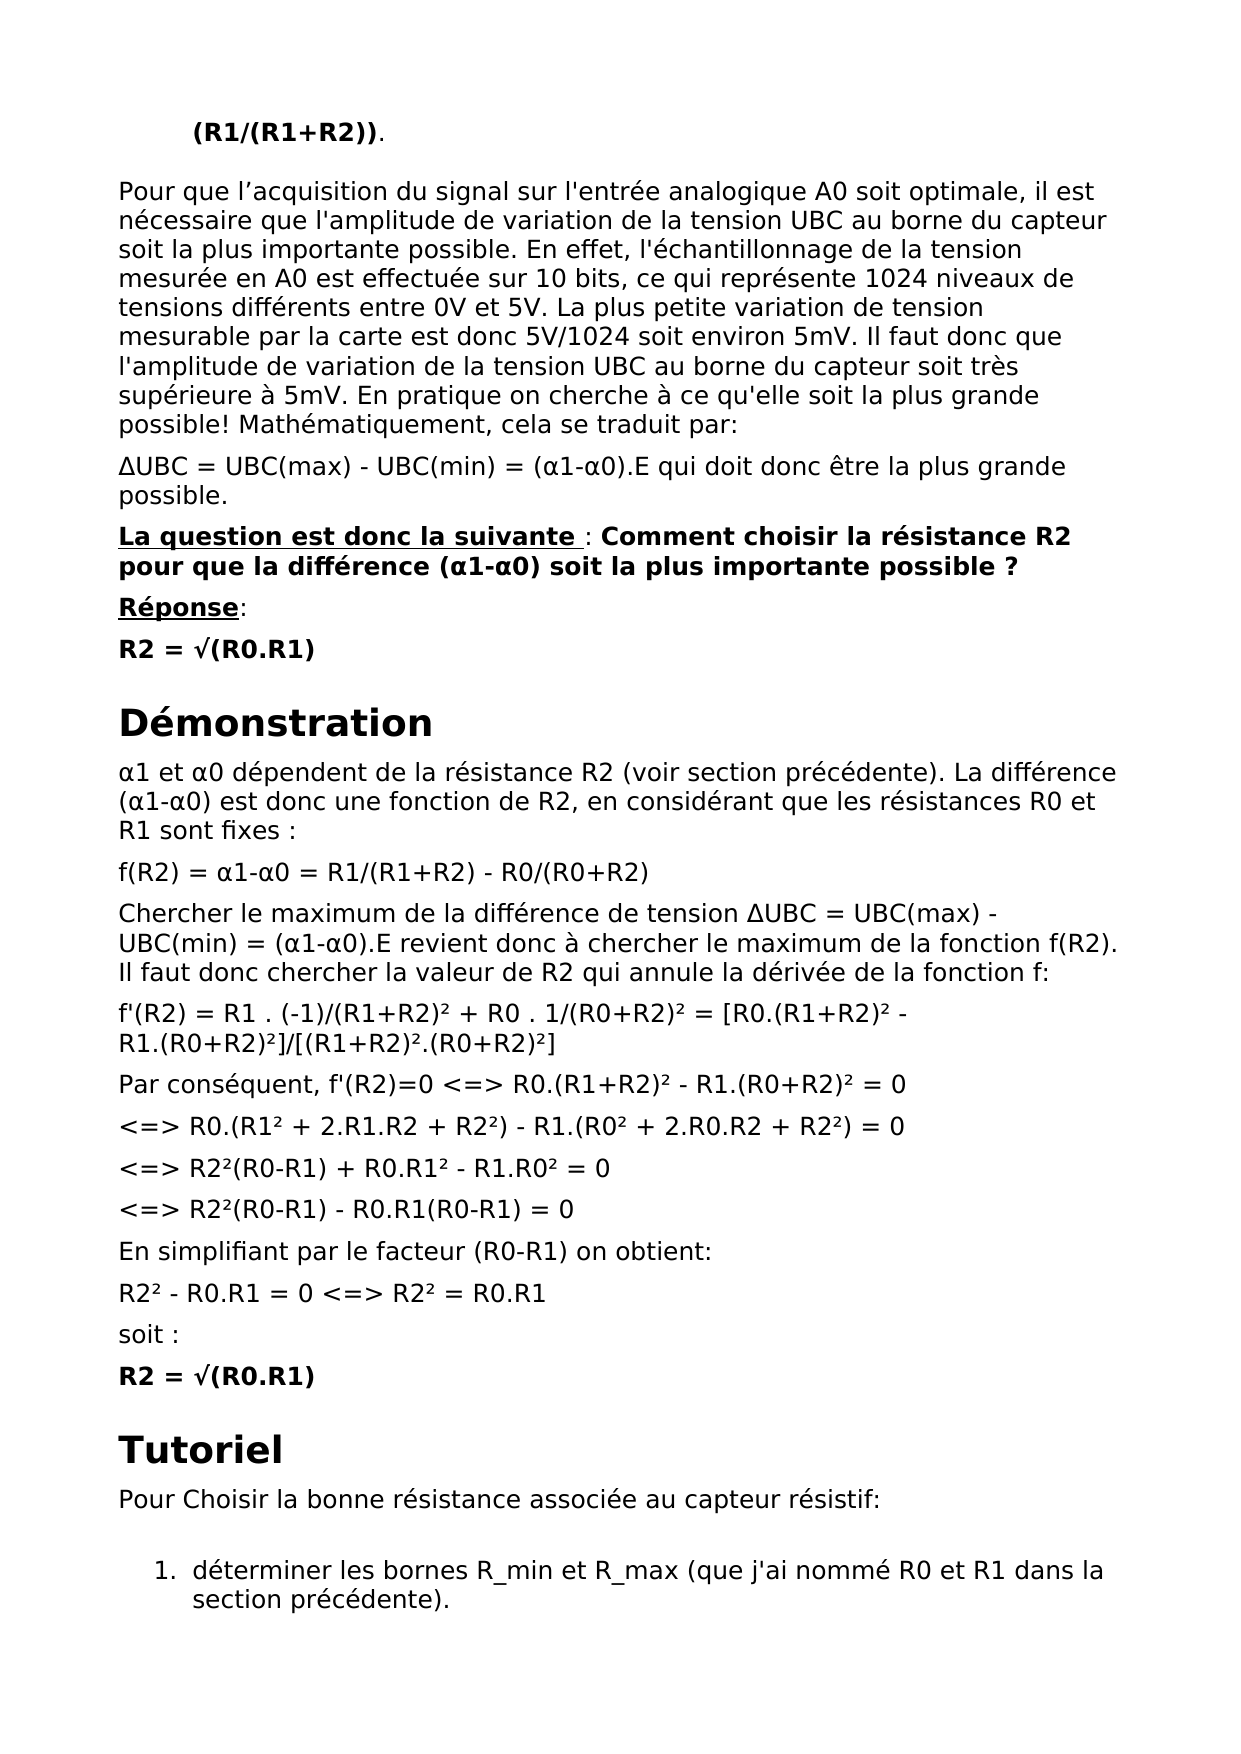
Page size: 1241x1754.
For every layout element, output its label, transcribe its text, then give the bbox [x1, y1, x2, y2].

text <=> R2²(R0-R1) - R0.R1(R0-R1) = 0 [118, 1195, 1122, 1224]
text La question est donc la suivante : Comment choisir la résistance R2 pour que la différence (α1-α0) soit la plus importante possible ? [118, 523, 1122, 581]
text Pour que l’acquisition du signal sur l'entrée analogique A0 soit optimale, il est nécessaire que l'amplitude de variation de la tension UBC au borne du capteur soit la plus importante possible. En effet, l'échantillonnage de la tension mesurée en A0 est effectuée sur 10 bits, ce qui représente 1024 niveaux de tensions différents entre 0V et 5V. La plus petite variation de tension mesurable par la carte est donc 5V/1024 soit environ 5mV. Il faut donc que l'amplitude de variation de la tension UBC au borne du capteur soit très supérieure à 5mV. En pratique on cherche à ce qu'elle soit la plus grande possible! Mathématiquement, cela se traduit par: [118, 177, 1122, 439]
text <=> R0.(R1² + 2.R1.R2 + R2²) - R1.(R0² + 2.R0.R2 + R2²) = 0 [118, 1112, 1122, 1141]
text R2² - R0.R1 = 0 <=> R2² = R0.R1 [118, 1279, 1122, 1308]
text R2 = √(R0.R1) [118, 635, 1122, 664]
text En simplifiant par le facteur (R0-R1) on obtient: [118, 1237, 1122, 1266]
text Pour Choisir la bonne résistance associée au capteur résistif: [118, 1485, 1122, 1514]
text f'(R2) = R1 . (-1)/(R1+R2)² + R0 . 1/(R0+R2)² = [R0.(R1+R2)² - R1.(R0+R2)²]/[(R1+R2)².(R0+R2)²] [118, 999, 1122, 1058]
text <=> R2²(R0-R1) + R0.R1² - R1.R0² = 0 [118, 1154, 1122, 1183]
text Par conséquent, f'(R2)=0 <=> R0.(R1+R2)² - R1.(R0+R2)² = 0 [118, 1070, 1122, 1099]
list (R1/(R1+R2)). [177, 118, 1122, 147]
text Chercher le maximum de la différence de tension ΔUBC = UBC(max) - UBC(min) = (α1-α0).E revient donc à chercher le maximum de la fonction f(R2). Il faut donc chercher la valeur de R2 qui annule la dérivée de la fonction f: [118, 899, 1122, 987]
text R2 = √(R0.R1) [118, 1362, 1122, 1391]
text ΔUBC = UBC(max) - UBC(min) = (α1-α0).E qui doit donc être la plus grande possible. [118, 452, 1122, 510]
text soit : [118, 1320, 1122, 1349]
list déterminer les bornes R_min et R_max (que j'ai nommé R0 et R1 dans la section précédente). [177, 1556, 1122, 1614]
text f(R2) = α1-α0 = R1/(R1+R2) - R0/(R0+R2) [118, 858, 1122, 887]
subtitle Démonstration [118, 702, 1122, 745]
text Réponse: [118, 593, 1122, 623]
text α1 et α0 dépendent de la résistance R2 (voir section précédente). La différence (α1-α0) est donc une fonction de R2, en considérant que les résistances R0 et R1 sont fixes : [118, 758, 1122, 845]
subtitle Tutoriel [118, 1429, 1122, 1472]
